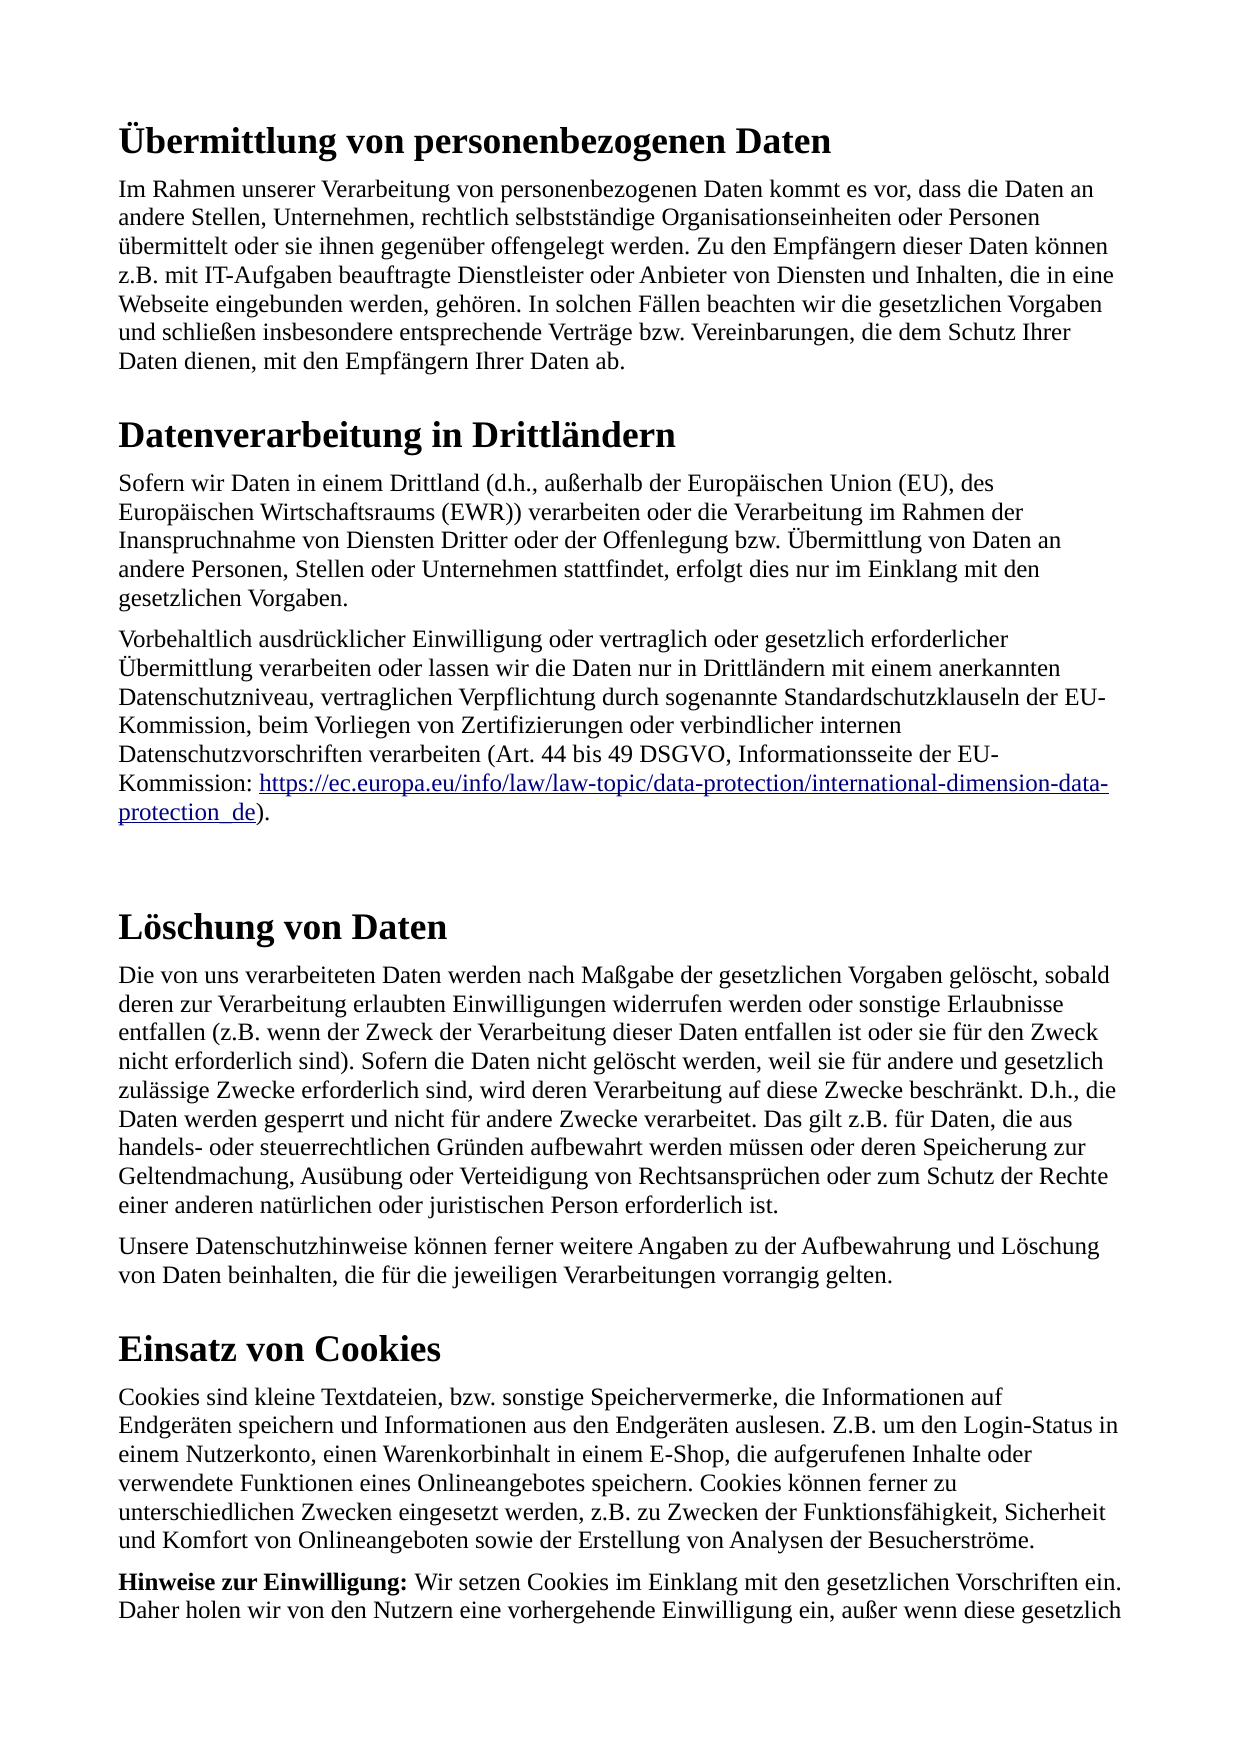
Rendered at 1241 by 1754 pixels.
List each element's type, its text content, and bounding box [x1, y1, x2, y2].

subtitle Datenverarbeitung in Drittländern [118, 412, 1122, 456]
subtitle Löschung von Daten [118, 904, 1122, 947]
text Sofern wir Daten in einem Drittland (d.h., außerhalb der Europäischen Union (EU), des Europäischen Wirtschaftsraums (EWR)) verarbeiten oder die Verarbeitung im Rahmen der Inanspruchnahme von Diensten Dritter oder der Offenlegung bzw. Übermittlung von Daten an andere Personen, Stellen oder Unternehmen stattfindet, erfolgt dies nur im Einklang mit den gesetzlichen Vorgaben. [118, 468, 1122, 612]
text Unsere Datenschutzhinweise können ferner weitere Angaben zu der Aufbewahrung und Löschung von Daten beinhalten, die für die jeweiligen Verarbeitungen vorrangig gelten. [118, 1231, 1122, 1289]
text Die von uns verarbeiteten Daten werden nach Maßgabe der gesetzlichen Vorgaben gelöscht, sobald deren zur Verarbeitung erlaubten Einwilligungen widerrufen werden oder sonstige Erlaubnisse entfallen (z.B. wenn der Zweck der Verarbeitung dieser Daten entfallen ist oder sie für den Zweck nicht erforderlich sind). Sofern die Daten nicht gelöscht werden, weil sie für andere und gesetzlich zulässige Zwecke erforderlich sind, wird deren Verarbeitung auf diese Zwecke beschränkt. D.h., die Daten werden gesperrt und nicht für andere Zwecke verarbeitet. Das gilt z.B. für Daten, die aus handels- oder steuerrechtlichen Gründen aufbewahrt werden müssen oder deren Speicherung zur Geltendmachung, Ausübung oder Verteidigung von Rechtsansprüchen oder zum Schutz der Rechte einer anderen natürlichen oder juristischen Person erforderlich ist. [118, 960, 1122, 1219]
subtitle Übermittlung von personenbezogenen Daten [118, 118, 1122, 161]
text Im Rahmen unserer Verarbeitung von personenbezogenen Daten kommt es vor, dass die Daten an andere Stellen, Unternehmen, rechtlich selbstständige Organisationseinheiten oder Personen übermittelt oder sie ihnen gegenüber offengelegt werden. Zu den Empfängern dieser Daten können z.B. mit IT-Aufgaben beauftragte Dienstleister oder Anbieter von Diensten und Inhalten, die in eine Webseite eingebunden werden, gehören. In solchen Fällen beachten wir die gesetzlichen Vorgaben und schließen insbesondere entsprechende Verträge bzw. Vereinbarungen, die dem Schutz Ihrer Daten dienen, mit den Empfängern Ihrer Daten ab. [118, 174, 1122, 375]
text Vorbehaltlich ausdrücklicher Einwilligung oder vertraglich oder gesetzlich erforderlicher Übermittlung verarbeiten oder lassen wir die Daten nur in Drittländern mit einem anerkannten Datenschutzniveau, vertraglichen Verpflichtung durch sogenannte Standardschutzklauseln der EU-Kommission, beim Vorliegen von Zertifizierungen oder verbindlicher internen Datenschutzvorschriften verarbeiten (Art. 44 bis 49 DSGVO, Informationsseite der EU-Kommission: https://ec.europa.eu/info/law/law-topic/data-protection/international-dimension-data-protection_de). [118, 624, 1122, 826]
text Hinweise zur Einwilligung: Wir setzen Cookies im Einklang mit den gesetzlichen Vorschriften ein. Daher holen wir von den Nutzern eine vorhergehende Einwilligung ein, außer wenn diese gesetzlich [118, 1567, 1122, 1624]
text Cookies sind kleine Textdateien, bzw. sonstige Speichervermerke, die Informationen auf Endgeräten speichern und Informationen aus den Endgeräten auslesen. Z.B. um den Login-Status in einem Nutzerkonto, einen Warenkorbinhalt in einem E-Shop, die aufgerufenen Inhalte oder verwendete Funktionen eines Onlineangebotes speichern. Cookies können ferner zu unterschiedlichen Zwecken eingesetzt werden, z.B. zu Zwecken der Funktionsfähigkeit, Sicherheit und Komfort von Onlineangeboten sowie der Erstellung von Analysen der Besucherströme. [118, 1382, 1122, 1554]
subtitle Einsatz von Cookies [118, 1326, 1122, 1369]
